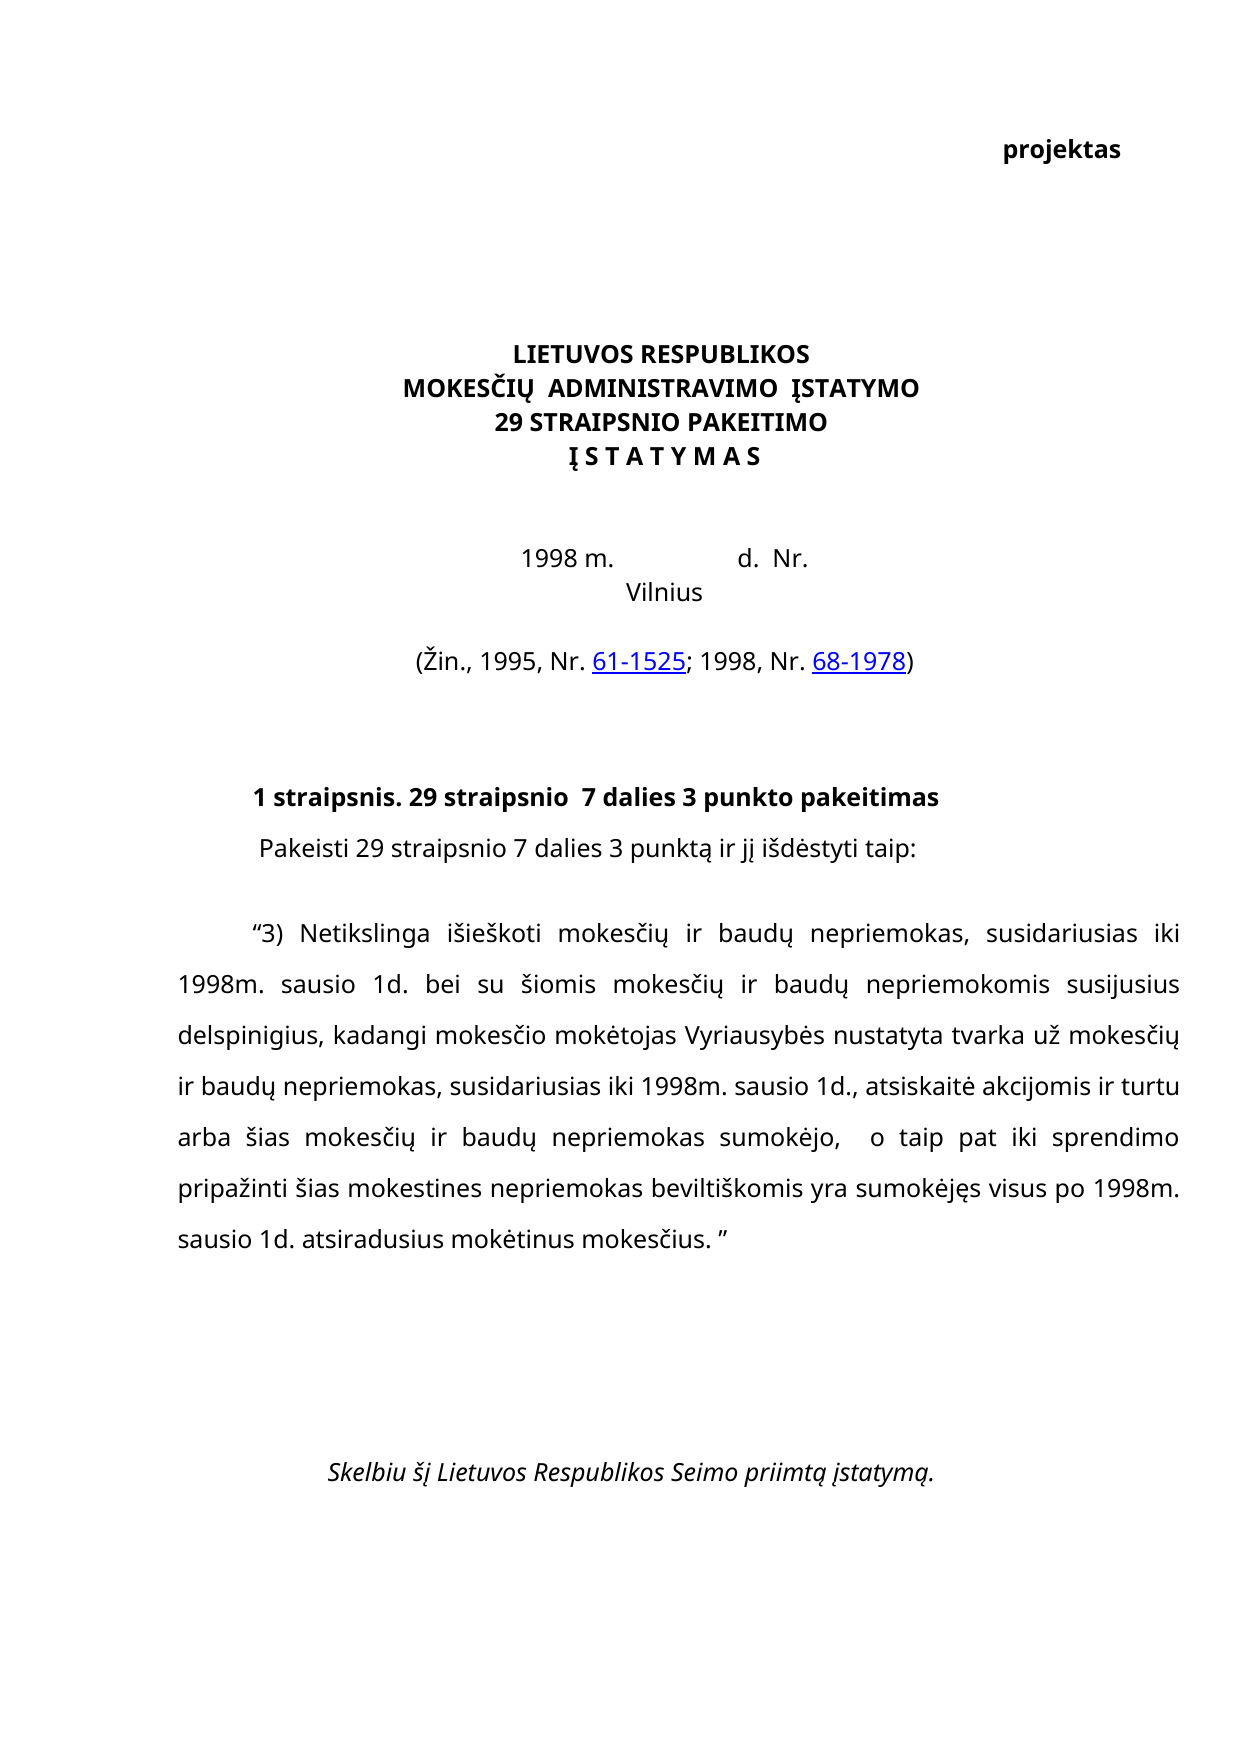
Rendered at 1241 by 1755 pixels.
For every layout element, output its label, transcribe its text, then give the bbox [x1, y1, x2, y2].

text (Žin., 1995, Nr. 61-1525; 1998, Nr. 68-1978) [177, 643, 1152, 677]
text 29 straipsnio pakeitimo [177, 405, 1152, 439]
text MOKESČIŲ ADMINISTRAVIMO įstatymo [177, 371, 1152, 405]
text Pakeisti 29 straipsnio 7 dalies 3 punktą ir jį išdėstyti taip: [177, 830, 1152, 864]
text Vilnius [177, 575, 1152, 609]
text projektas [177, 132, 1181, 166]
text Lietuvos Respublikos [177, 337, 1152, 371]
text Skelbiu šį Lietuvos Respublikos Seimo priimtą įstatymą. [177, 1455, 1152, 1489]
text 1998 m. d. Nr. [177, 541, 1152, 575]
text “3) Netikslinga išieškoti mokesčių ir baudų nepriemokas, susidariusias iki 1998m. sausio 1d. bei su šiomis mokesčių ir baudų nepriemokomis susijusius delspinigius, kadangi mokesčio mokėtojas Vyriausybės nustatyta tvarka už mokesčių ir baudų nepriemokas, susidariusias iki 1998m. sausio 1d., atsiskaitė akcijomis ir turtu arba šias mokesčių ir baudų nepriemokas sumokėjo, o taip pat iki sprendimo pripažinti šias mokestines nepriemokas beviltiškomis yra sumokėjęs visus po 1998m. sausio 1d. atsiradusius mokėtinus mokesčius. ” [177, 915, 1181, 1256]
text Į S T A T Y M A S [177, 439, 1152, 473]
text 1 straipsnis. 29 straipsnio 7 dalies 3 punkto pakeitimas [177, 779, 1152, 813]
